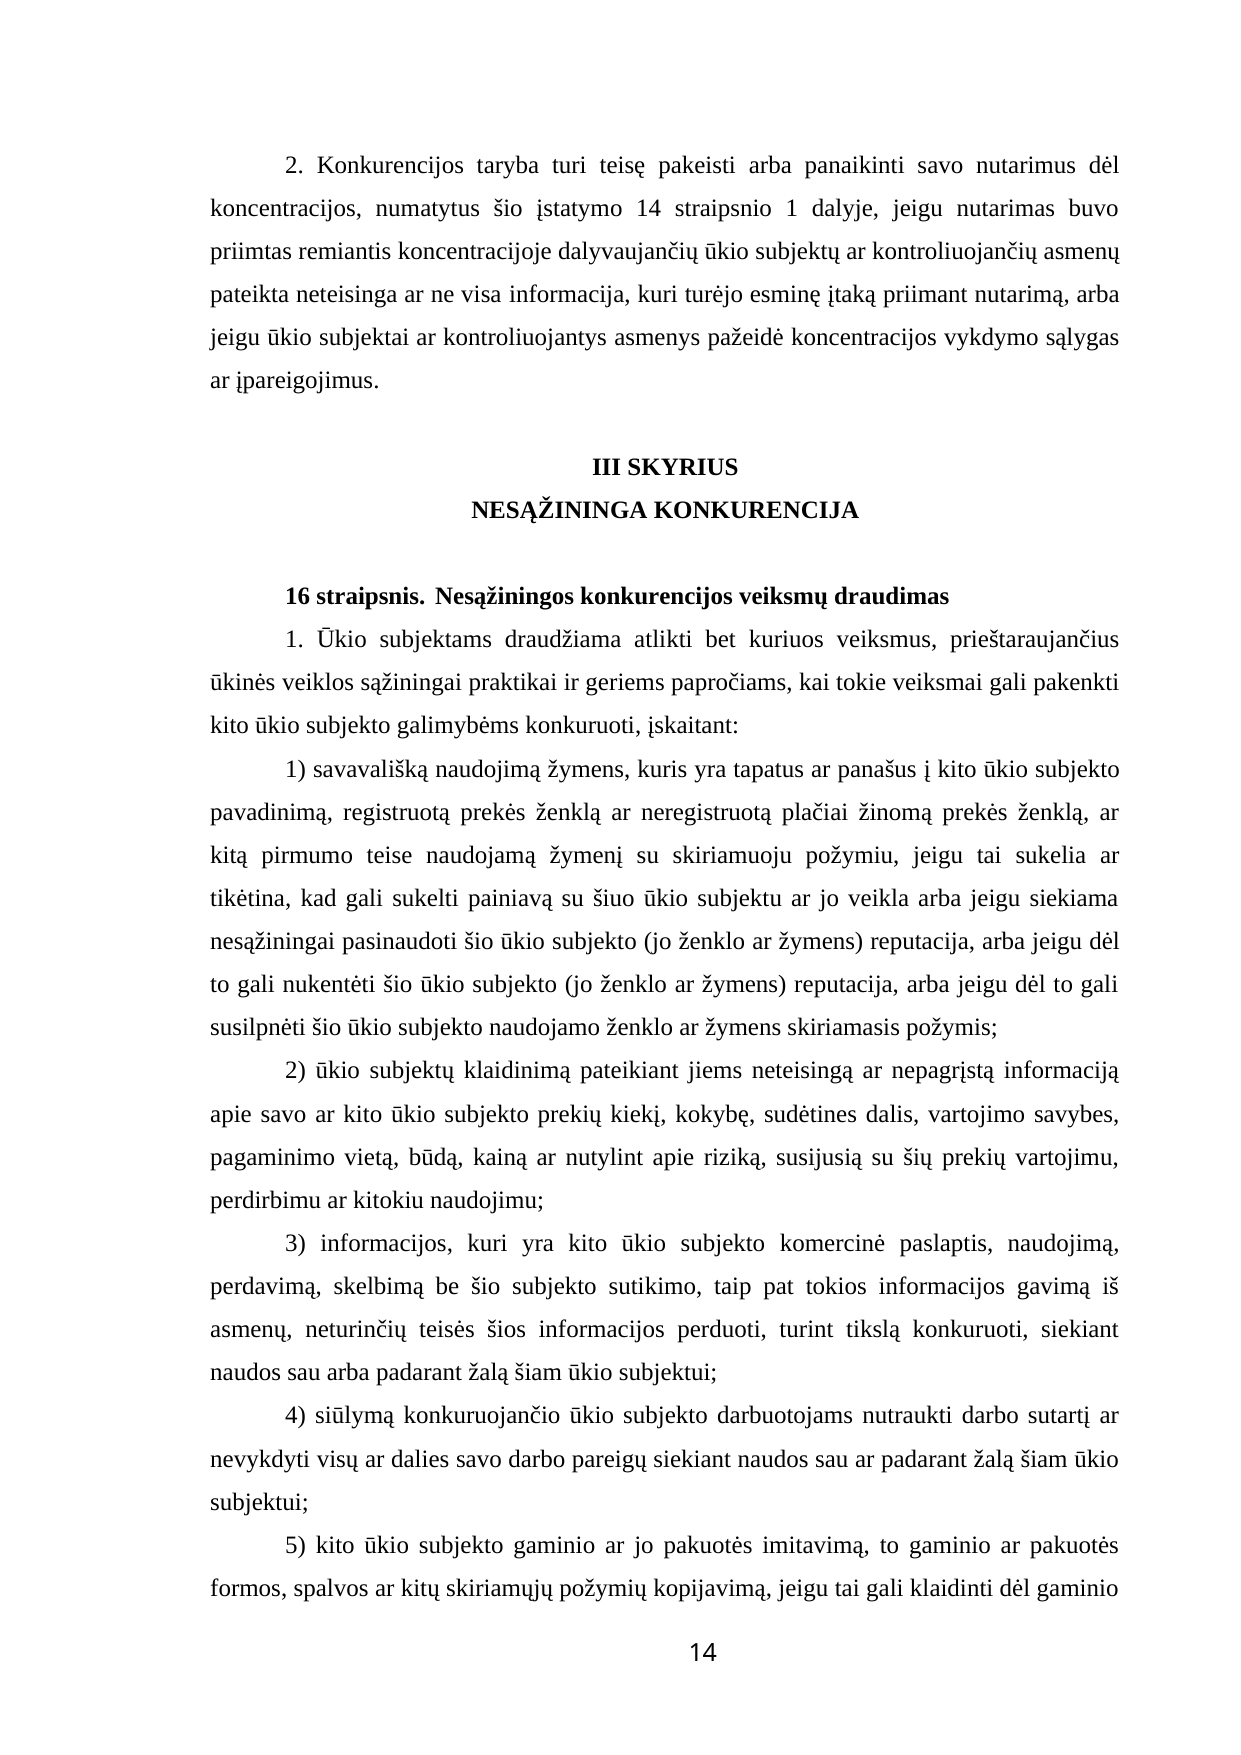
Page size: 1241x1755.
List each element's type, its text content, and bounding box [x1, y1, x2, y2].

text NESĄŽININGA KONKURENCIJA [210, 495, 1120, 524]
text 4) siūlymą konkuruojančio ūkio subjekto darbuotojams nutraukti darbo sutartį ar nevykdyti visų ar dalies savo darbo pareigų siekiant naudos sau ar padarant žalą šiam ūkio subjektui; [210, 1401, 1120, 1516]
text III SKYRIUS [210, 452, 1120, 481]
text 16 straipsnis. Nesąžiningos konkurencijos veiksmų draudimas [210, 581, 1120, 610]
text 2) ūkio subjektų klaidinimą pateikiant jiems neteisingą ar nepagrįstą informaciją apie savo ar kito ūkio subjekto prekių kiekį, kokybę, sudėtines dalis, vartojimo savybes, pagaminimo vietą, būdą, kainą ar nutylint apie riziką, susijusią su šių prekių vartojimu, perdirbimu ar kitokiu naudojimu; [210, 1056, 1120, 1214]
text 1. Ūkio subjektams draudžiama atlikti bet kuriuos veiksmus, prieštaraujančius ūkinės veiklos sąžiningai praktikai ir geriems papročiams, kai tokie veiksmai gali pakenkti kito ūkio subjekto galimybėms konkuruoti, įskaitant: [210, 624, 1120, 739]
text 2. Konkurencijos taryba turi teisę pakeisti arba panaikinti savo nutarimus dėl koncentracijos, numatytus šio įstatymo 14 straipsnio 1 dalyje, jeigu nutarimas buvo priimtas remiantis koncentracijoje dalyvaujančių ūkio subjektų ar kontroliuojančių asmenų pateikta neteisinga ar ne visa informacija, kuri turėjo esminę įtaką priimant nutarimą, arba jeigu ūkio subjektai ar kontroliuojantys asmenys pažeidė koncentracijos vykdymo sąlygas ar įpareigojimus. [210, 150, 1120, 394]
text 1) savavališką naudojimą žymens, kuris yra tapatus ar panašus į kito ūkio subjekto pavadinimą, registruotą prekės ženklą ar neregistruotą plačiai žinomą prekės ženklą, ar kitą pirmumo teise naudojamą žymenį su skiriamuoju požymiu, jeigu tai sukelia ar tikėtina, kad gali sukelti painiavą su šiuo ūkio subjektu ar jo veikla arba jeigu siekiama nesąžiningai pasinaudoti šio ūkio subjekto (jo ženklo ar žymens) reputacija, arba jeigu dėl to gali nukentėti šio ūkio subjekto (jo ženklo ar žymens) reputacija, arba jeigu dėl to gali susilpnėti šio ūkio subjekto naudojamo ženklo ar žymens skiriamasis požymis; [210, 754, 1120, 1041]
text 5) kito ūkio subjekto gaminio ar jo pakuotės imitavimą, to gaminio ar pakuotės formos, spalvos ar kitų skiriamųjų požymių kopijavimą, jeigu tai gali klaidinti dėl gaminio [210, 1530, 1120, 1602]
text 3) informacijos, kuri yra kito ūkio subjekto komercinė paslaptis, naudojimą, perdavimą, skelbimą be šio subjekto sutikimo, taip pat tokios informacijos gavimą iš asmenų, neturinčių teisės šios informacijos perduoti, turint tikslą konkuruoti, siekiant naudos sau arba padarant žalą šiam ūkio subjektui; [210, 1228, 1120, 1386]
